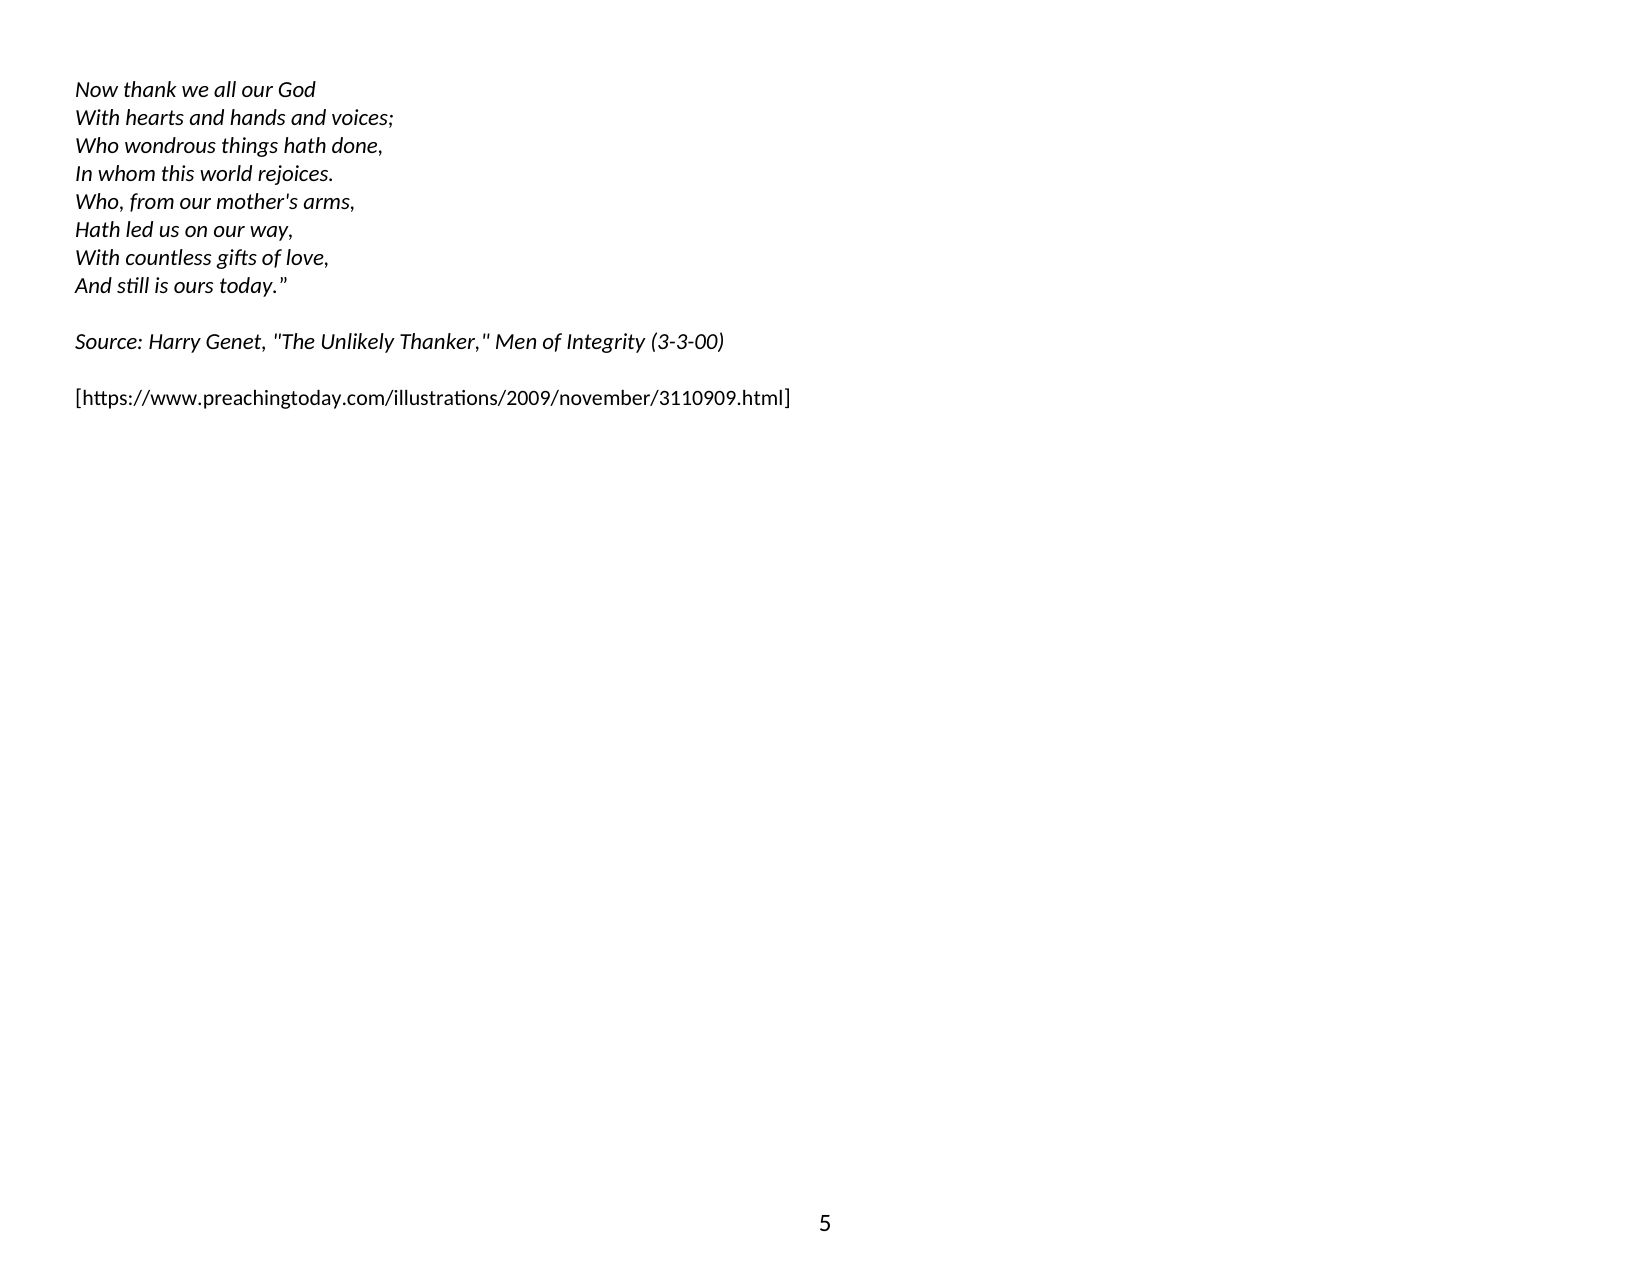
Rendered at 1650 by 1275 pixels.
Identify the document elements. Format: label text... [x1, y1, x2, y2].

text Source: Harry Genet, "The Unlikely Thanker," Men of Integrity (3-3-00) [75, 327, 1612, 355]
text [https://www.preachingtoday.com/illustrations/2009/november/3110909.html] [75, 383, 1612, 411]
text Now thank we all our God With hearts and hands and voices; Who wondrous things hath done, In whom this world rejoices. Who, from our mother's arms, Hath led us on our way, With countless gifts of love, And still is ours today.” [75, 75, 1612, 299]
